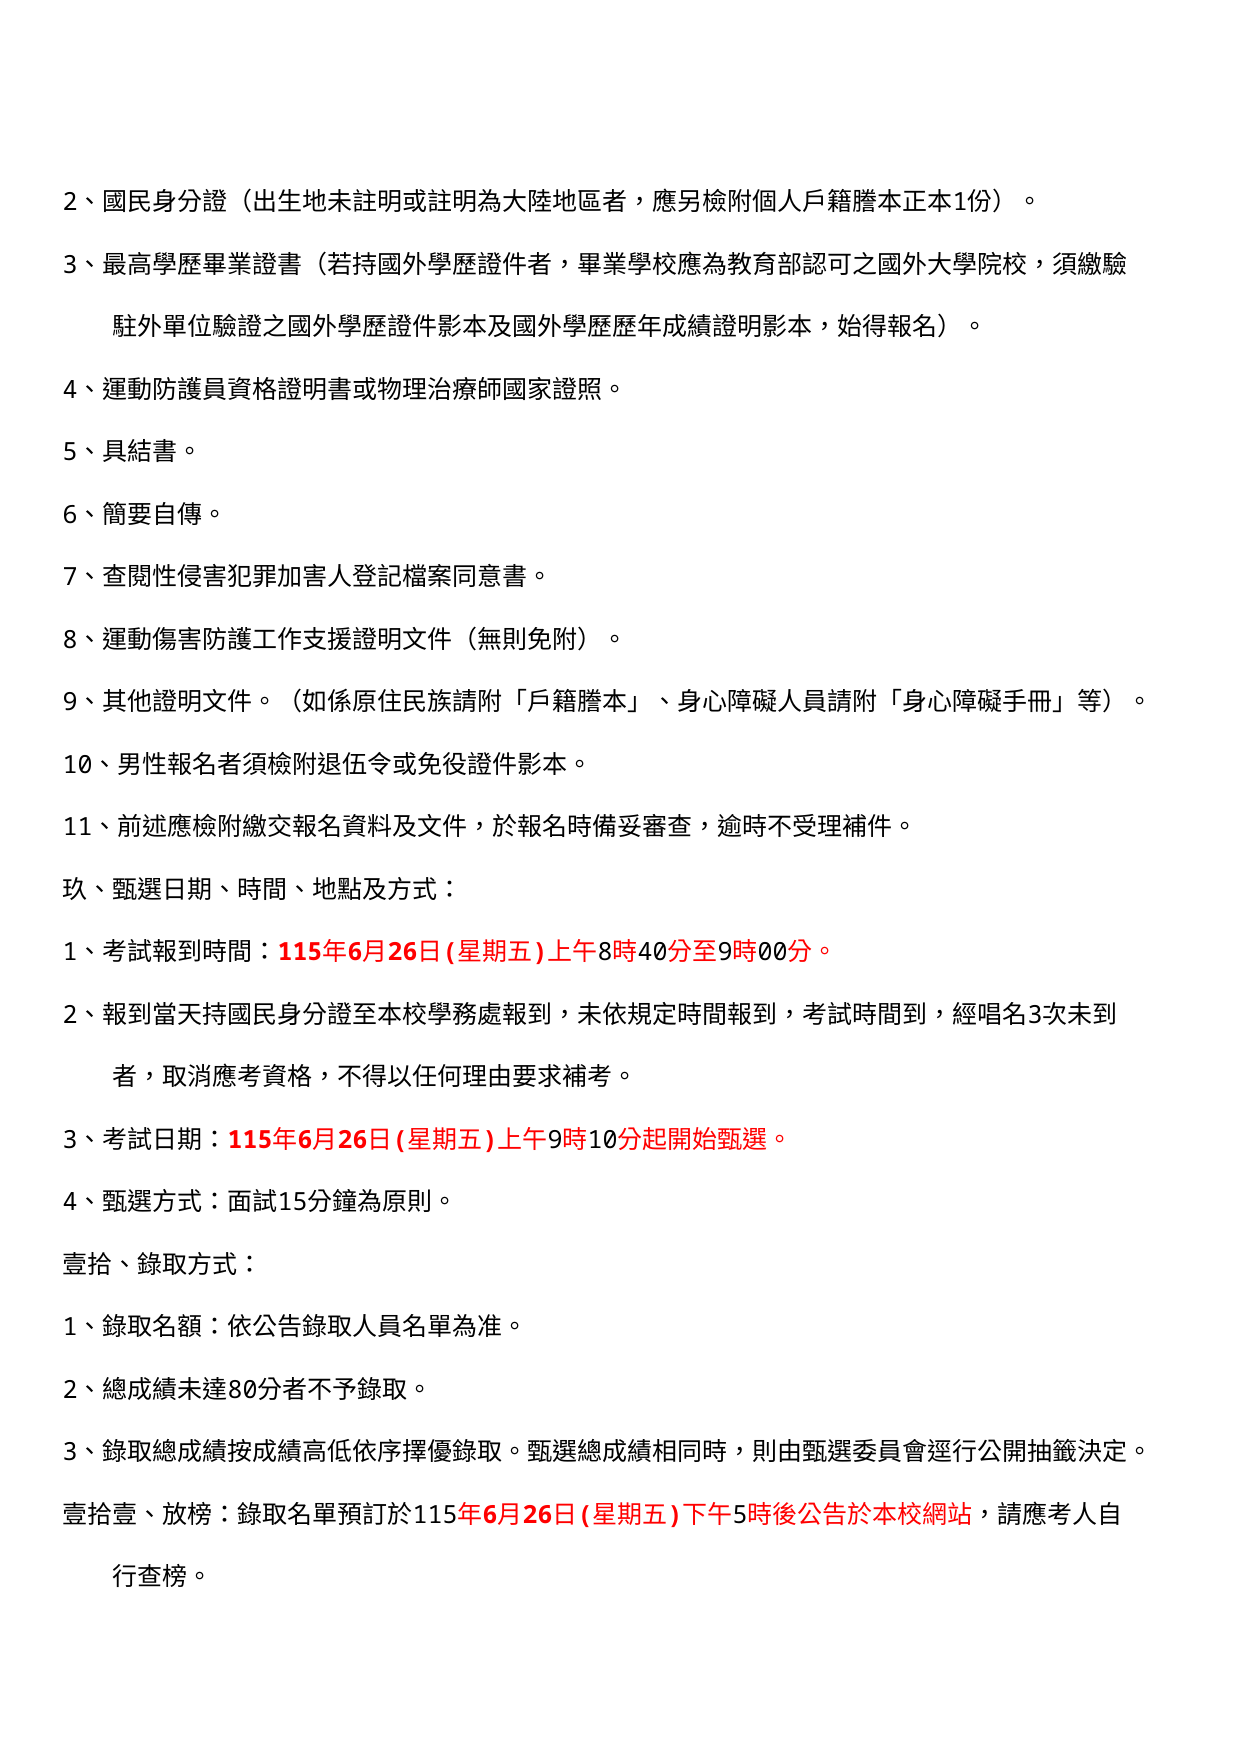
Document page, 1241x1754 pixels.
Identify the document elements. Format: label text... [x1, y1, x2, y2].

list 報到當天持國民身分證至本校學務處報到，未依規定時間報到，考試時間到，經唱名3次未到者，取消應考資格，不得以任何理由要求補考。 [62, 971, 1128, 1096]
list 前述應檢附繳交報名資料及文件，於報名時備妥審查，逾時不受理補件。 [62, 783, 1128, 846]
list 錄取名額：依公告錄取人員名單為准。 [62, 1283, 1128, 1346]
list 錄取總成績按成績高低依序擇優錄取。甄選總成績相同時，則由甄選委員會逕行公開抽籤決定。 [62, 1408, 1128, 1471]
list 總成績未達80分者不予錄取。 [62, 1346, 1128, 1408]
list 具結書。 [62, 408, 1128, 471]
list 男性報名者須檢附退伍令或免役證件影本。 [62, 721, 1128, 783]
list 錄取方式： [62, 1221, 1128, 1283]
list 國民身分證（出生地未註明或註明為大陸地區者，應另檢附個人戶籍謄本正本1份）。 [62, 158, 1128, 221]
list 運動防護員資格證明書或物理治療師國家證照。 [62, 346, 1128, 408]
list 其他證明文件。（如係原住民族請附「戶籍謄本」、身心障礙人員請附「身心障礙手冊」等）。 [62, 658, 1128, 721]
list 考試日期：115年6月26日(星期五)上午9時10分起開始甄選。 [62, 1096, 1128, 1158]
list 簡要自傳。 [62, 471, 1128, 533]
list 放榜：錄取名單預訂於115年6月26日(星期五)下午5時後公告於本校網站，請應考人自行查榜。 [62, 1471, 1128, 1596]
list 運動傷害防護工作支援證明文件（無則免附）。 [62, 596, 1128, 658]
list 甄選方式：面試15分鐘為原則。 [62, 1158, 1128, 1221]
list 考試報到時間：115年6月26日(星期五)上午8時40分至9時00分。 [62, 908, 1128, 971]
list 最高學歷畢業證書（若持國外學歷證件者，畢業學校應為教育部認可之國外大學院校，須繳驗駐外單位驗證之國外學歷證件影本及國外學歷歷年成績證明影本，始得報名）。 [62, 221, 1128, 346]
list 甄選日期、時間、地點及方式： [62, 846, 1128, 908]
list 查閱性侵害犯罪加害人登記檔案同意書。 [62, 533, 1128, 596]
